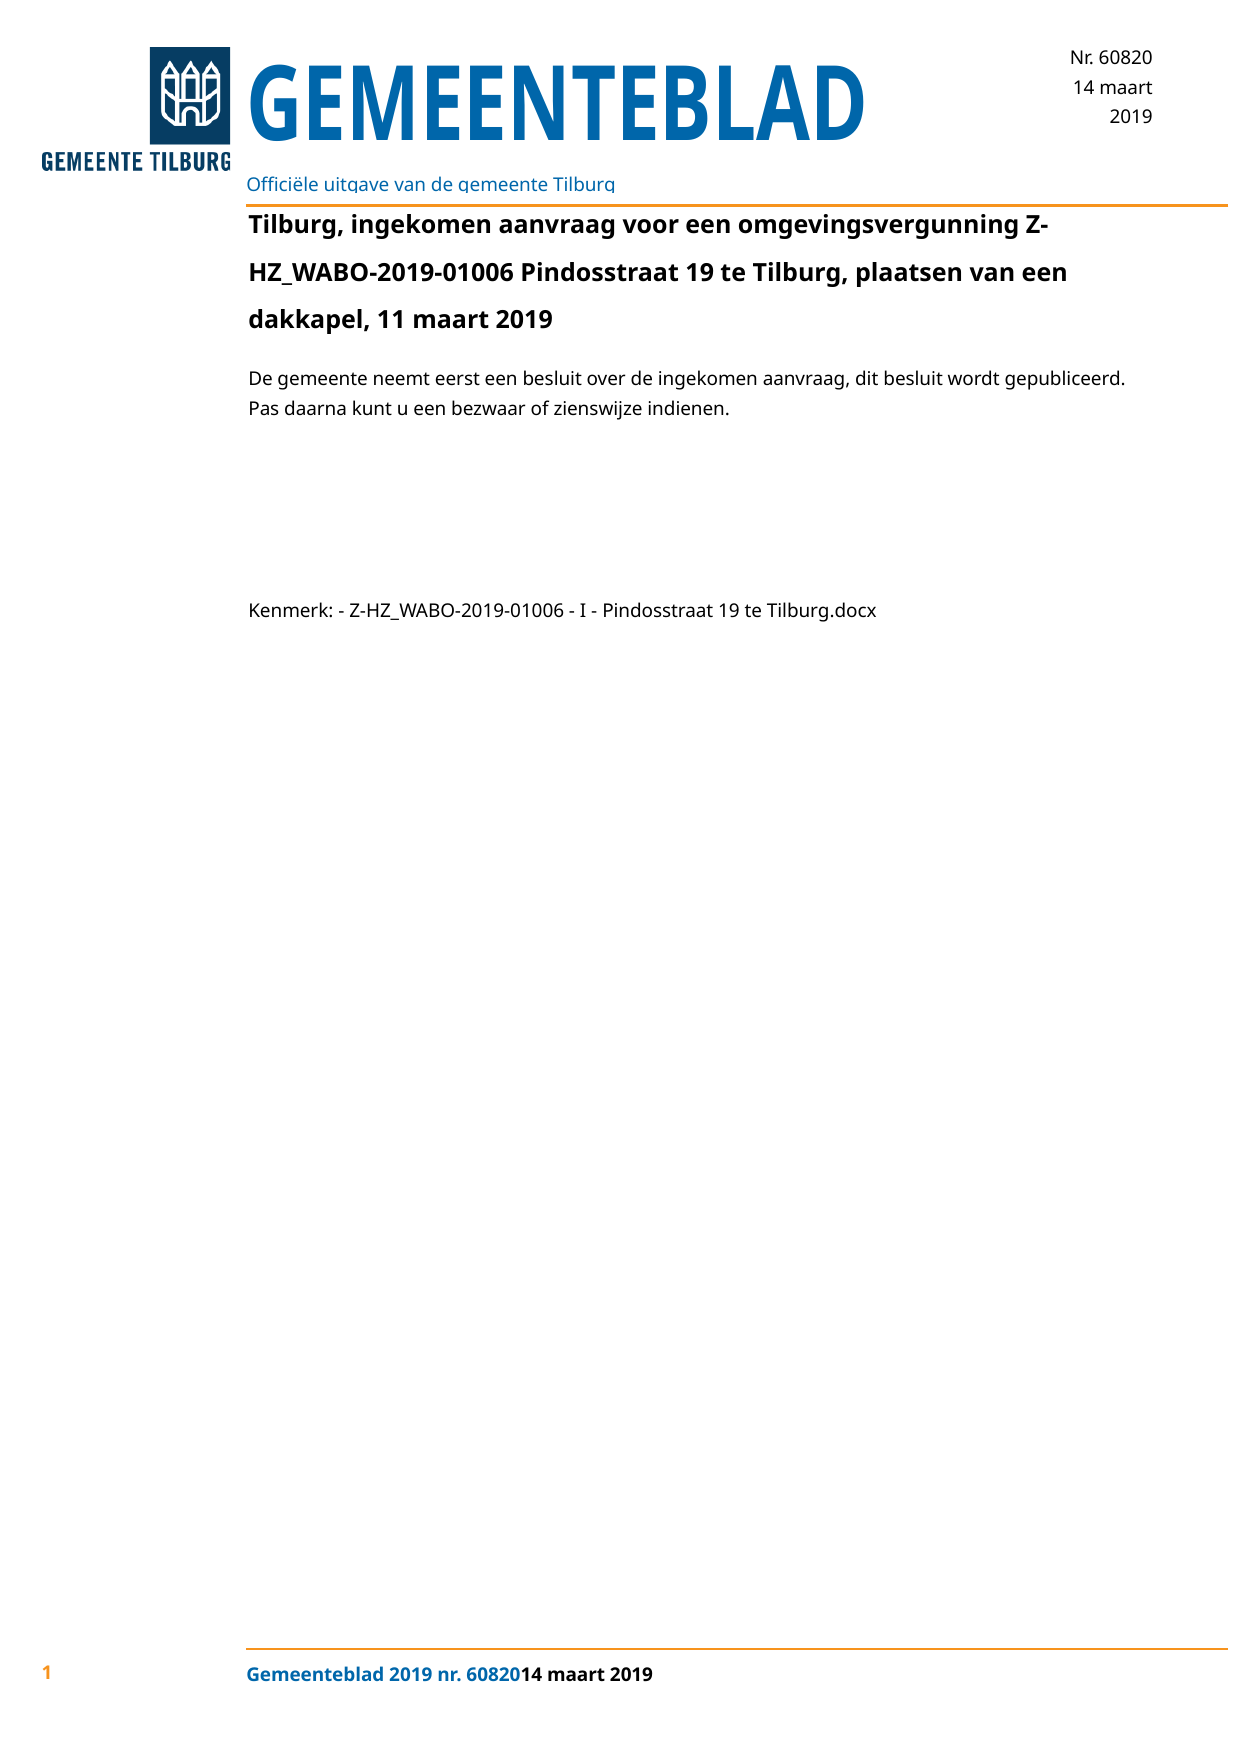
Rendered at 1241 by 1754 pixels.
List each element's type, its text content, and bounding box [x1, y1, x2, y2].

picture [41, 47, 231, 172]
text Tilburg, ingekomen aanvraag voor een omgevingsvergunning Z-HZ_WABO-2019-01006 Pindosstraat 19 te Tilburg, plaatsen van een dakkapel, 11 maart 2019 [248, 207, 1152, 336]
text De gemeente neemt eerst een besluit over de ingekomen aanvraag, dit besluit wordt gepubliceerd. Pas daarna kunt u een bezwaar of zienswijze indienen. [248, 366, 1152, 421]
text Kenmerk: - Z-HZ_WABO-2019-01006 - I - Pindosstraat 19 te Tilburg.docx [248, 597, 1152, 622]
